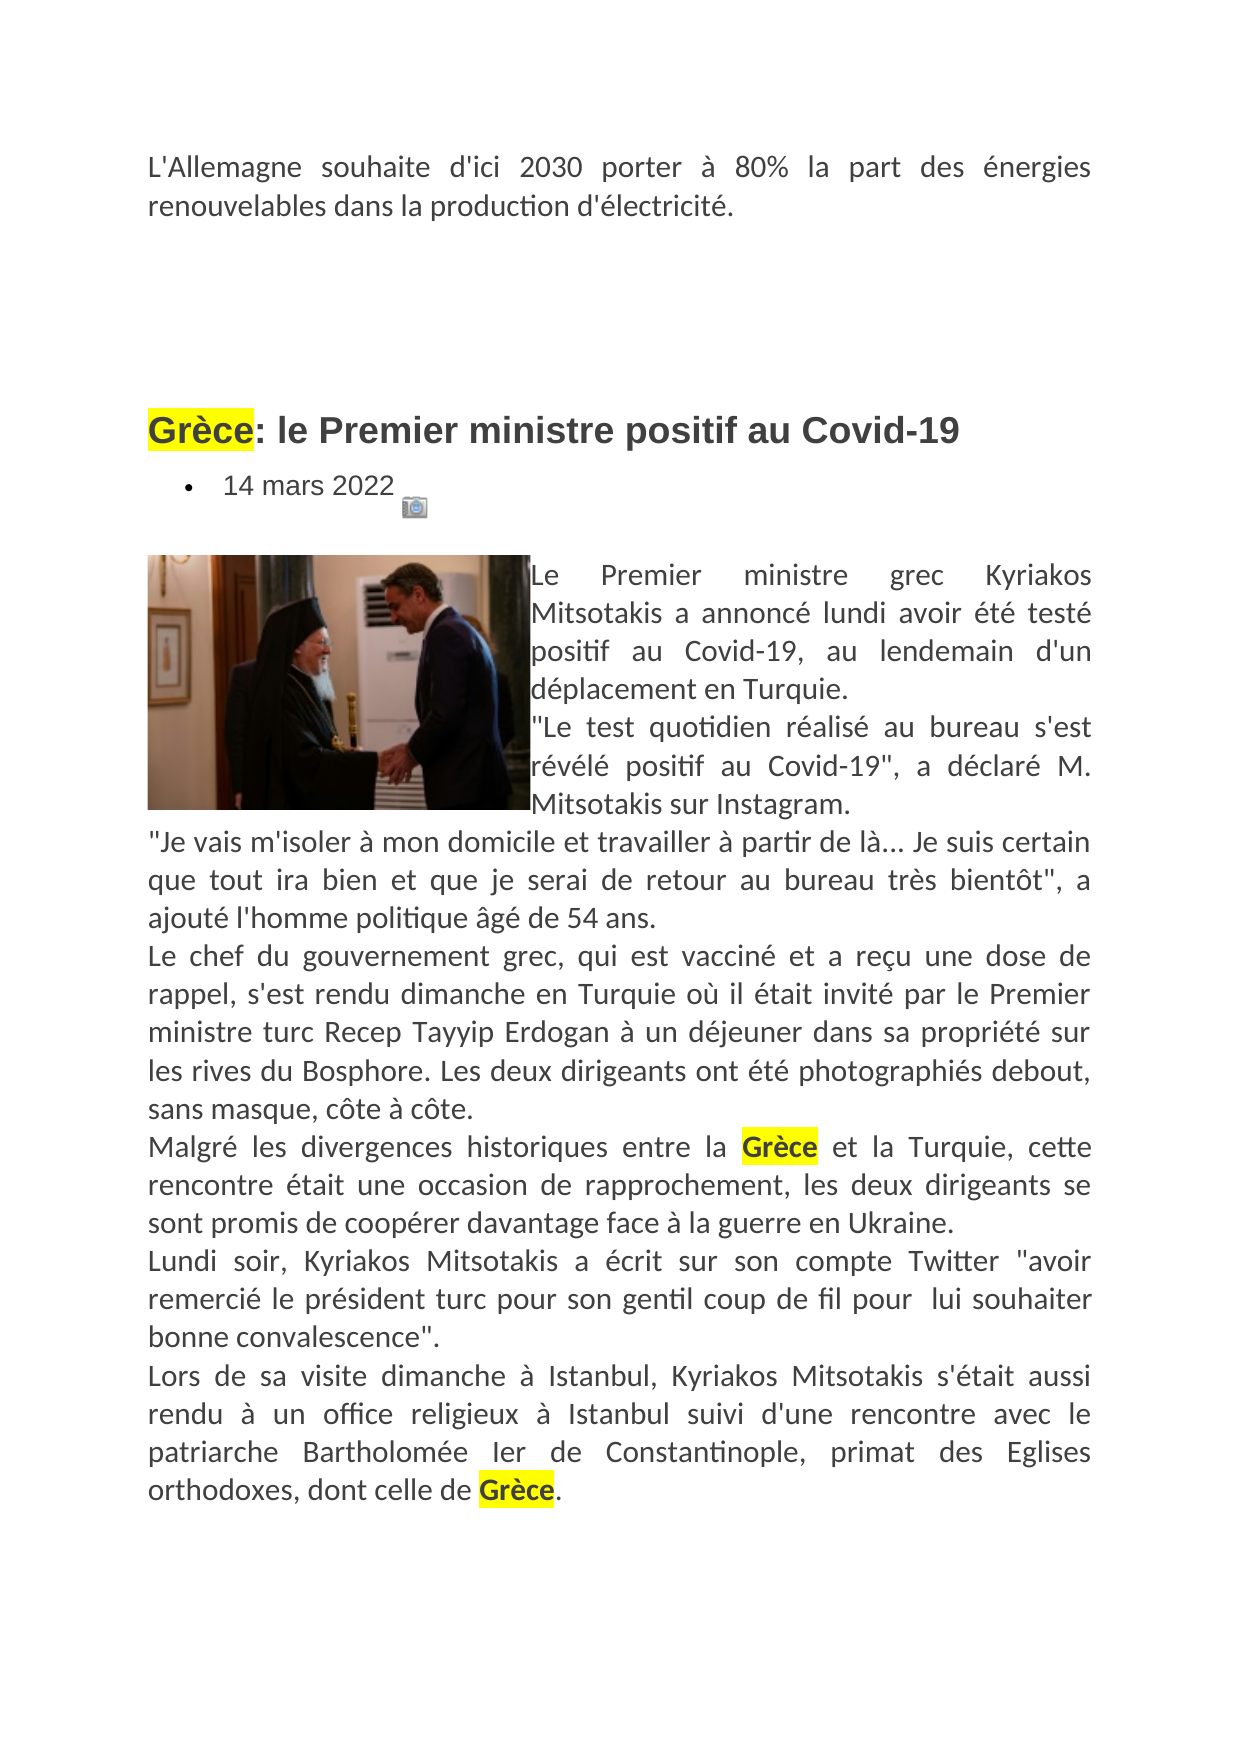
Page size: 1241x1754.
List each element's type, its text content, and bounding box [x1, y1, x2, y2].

text "Je vais m'isoler à mon domicile et travailler à partir de là... Je suis certain que tout ira bien et que je serai de retour au bureau très bientôt", a ajouté l'homme politique âgé de 54 ans. [148, 822, 1093, 936]
text L'Allemagne souhaite d'ici 2030 porter à 80% la part des énergies renouvelables dans la production d'électricité. [148, 148, 1093, 224]
subtitle Grèce: le Premier ministre positif au Covid-19 [148, 408, 1093, 451]
text Lundi soir, Kyriakos Mitsotakis a écrit sur son compte Twitter "avoir remercié le président turc pour son gentil coup de fil pour lui souhaiter bonne convalescence". [148, 1241, 1093, 1356]
list 14 mars 2022 [185, 469, 1093, 521]
text Le chef du gouvernement grec, qui est vacciné et a reçu une dose de rappel, s'est rendu dimanche en Turquie où il était invité par le Premier ministre turc Recep Tayyip Erdogan à un déjeuner dans sa propriété sur les rives du Bosphore. Les deux dirigeants ont été photographiés debout, sans masque, côte à côte. [148, 936, 1093, 1127]
text Le Premier ministre grec Kyriakos Mitsotakis a annoncé lundi avoir été testé positif au Covid-19, au lendemain d'un déplacement en Turquie. [531, 555, 1093, 708]
text Lors de sa visite dimanche à Istanbul, Kyriakos Mitsotakis s'était aussi rendu à un office religieux à Istanbul suivi d'une rencontre avec le patriarche Bartholomée Ier de Constantinople, primat des Eglises orthodoxes, dont celle de Grèce. [148, 1356, 1093, 1508]
text "Le test quotidien réalisé au bureau s'est révélé positif au Covid-19", a déclaré M. Mitsotakis sur Instagram. [148, 708, 1093, 822]
text Malgré les divergences historiques entre la Grèce et la Turquie, cette rencontre était une occasion de rapprochement, les deux dirigeants se sont promis de coopérer davantage face à la guerre en Ukraine. [148, 1127, 1093, 1241]
